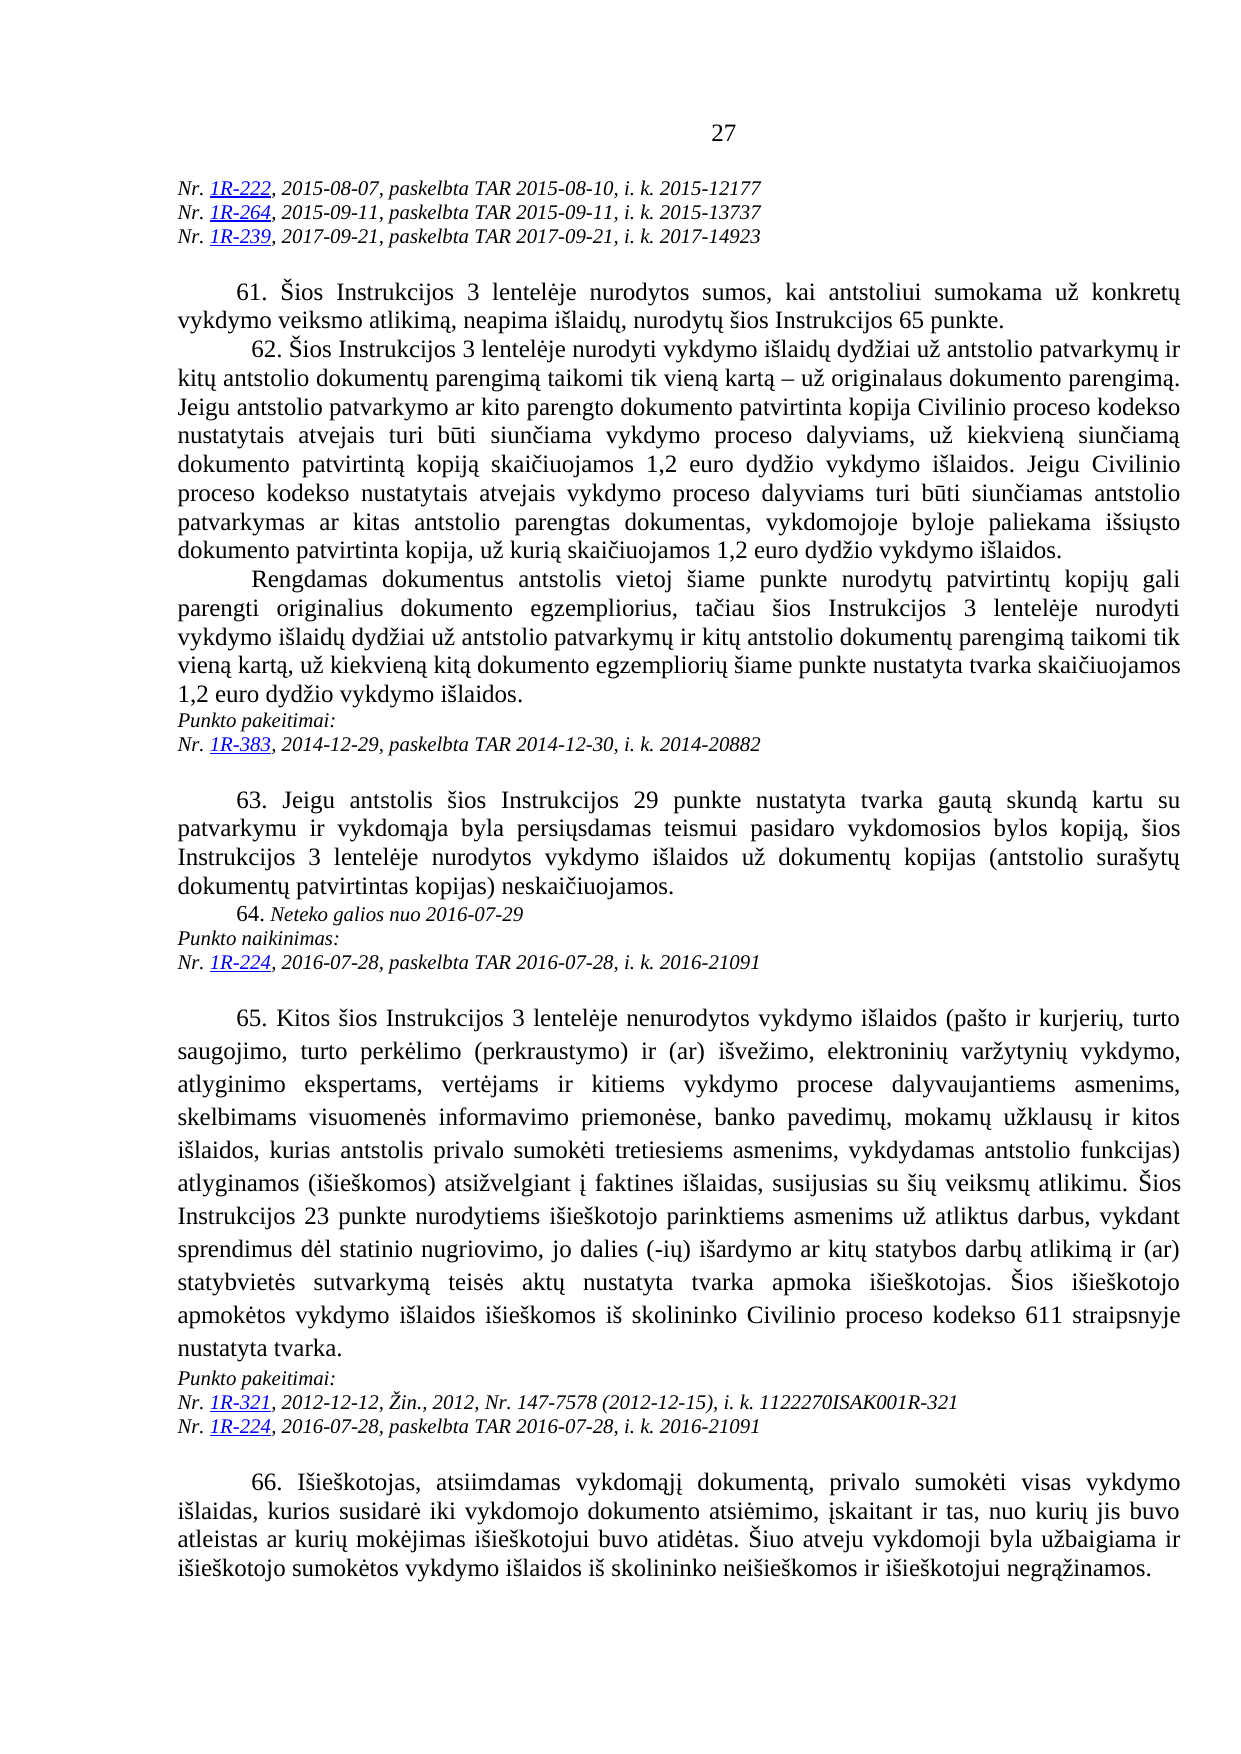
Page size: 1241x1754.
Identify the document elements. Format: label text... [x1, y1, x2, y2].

text Rengdamas dokumentus antstolis vietoj šiame punkte nurodytų patvirtintų kopijų gali parengti originalius dokumento egzempliorius, tačiau šios Instrukcijos 3 lentelėje nurodyti vykdymo išlaidų dydžiai už antstolio patvarkymų ir kitų antstolio dokumentų parengimą taikomi tik vieną kartą, už kiekvieną kitą dokumento egzempliorių šiame punkte nustatyta tvarka skaičiuojamos 1,2 euro dydžio vykdymo išlaidos. [177, 564, 1181, 708]
text Nr. 1R-224, 2016-07-28, paskelbta TAR 2016-07-28, i. k. 2016-21091 [177, 950, 1181, 974]
text Nr. 1R-383, 2014-12-29, paskelbta TAR 2014-12-30, i. k. 2014-20882 [177, 732, 1181, 756]
text Punkto pakeitimai: [177, 1366, 1181, 1390]
text Punkto pakeitimai: [177, 708, 1181, 732]
text Nr. 1R-239, 2017-09-21, paskelbta TAR 2017-09-21, i. k. 2017-14923 [177, 224, 1181, 248]
text 61. Šios Instrukcijos 3 lentelėje nurodytos sumos, kai antstoliui sumokama už konkretų vykdymo veiksmo atlikimą, neapima išlaidų, nurodytų šios Instrukcijos 65 punkte. [177, 277, 1181, 334]
text Nr. 1R-264, 2015-09-11, paskelbta TAR 2015-09-11, i. k. 2015-13737 [177, 200, 1181, 224]
text Nr. 1R-224, 2016-07-28, paskelbta TAR 2016-07-28, i. k. 2016-21091 [177, 1414, 1181, 1438]
text 62. Šios Instrukcijos 3 lentelėje nurodyti vykdymo išlaidų dydžiai už antstolio patvarkymų ir kitų antstolio dokumentų parengimą taikomi tik vieną kartą – už originalaus dokumento parengimą. Jeigu antstolio patvarkymo ar kito parengto dokumento patvirtinta kopija Civilinio proceso kodekso nustatytais atvejais turi būti siunčiama vykdymo proceso dalyviams, už kiekvieną siunčiamą dokumento patvirtintą kopiją skaičiuojamos 1,2 euro dydžio vykdymo išlaidos. Jeigu Civilinio proceso kodekso nustatytais atvejais vykdymo proceso dalyviams turi būti siunčiamas antstolio patvarkymas ar kitas antstolio parengtas dokumentas, vykdomojoje byloje paliekama išsiųsto dokumento patvirtinta kopija, už kurią skaičiuojamos 1,2 euro dydžio vykdymo išlaidos. [177, 334, 1181, 564]
text 66. Išieškotojas, atsiimdamas vykdomąjį dokumentą, privalo sumokėti visas vykdymo išlaidas, kurios susidarė iki vykdomojo dokumento atsiėmimo, įskaitant ir tas, nuo kurių jis buvo atleistas ar kurių mokėjimas išieškotojui buvo atidėtas. Šiuo atveju vykdomoji byla užbaigiama ir išieškotojo sumokėtos vykdymo išlaidos iš skolininko neišieškomos ir išieškotojui negrąžinamos. [177, 1467, 1181, 1582]
text 63. Jeigu antstolis šios Instrukcijos 29 punkte nustatyta tvarka gautą skundą kartu su patvarkymu ir vykdomąja byla persiųsdamas teismui pasidaro vykdomosios bylos kopiją, šios Instrukcijos 3 lentelėje nurodytos vykdymo išlaidos už dokumentų kopijas (antstolio surašytų dokumentų patvirtintas kopijas) neskaičiuojamos. [177, 785, 1181, 900]
text Nr. 1R-321, 2012-12-12, Žin., 2012, Nr. 147-7578 (2012-12-15), i. k. 1122270ISAK001R-321 [177, 1390, 1181, 1414]
text 65. Kitos šios Instrukcijos 3 lentelėje nenurodytos vykdymo išlaidos (pašto ir kurjerių, turto saugojimo, turto perkėlimo (perkraustymo) ir (ar) išvežimo, elektroninių varžytynių vykdymo, atlyginimo ekspertams, vertėjams ir kitiems vykdymo procese dalyvaujantiems asmenims, skelbimams visuomenės informavimo priemonėse, banko pavedimų, mokamų užklausų ir kitos išlaidos, kurias antstolis privalo sumokėti tretiesiems asmenims, vykdydamas antstolio funkcijas) atlyginamos (išieškomos) atsižvelgiant į faktines išlaidas, susijusias su šių veiksmų atlikimu. Šios Instrukcijos 23 punkte nurodytiems išieškotojo parinktiems asmenims už atliktus darbus, vykdant sprendimus dėl statinio nugriovimo, jo dalies (-ių) išardymo ar kitų statybos darbų atlikimą ir (ar) statybvietės sutvarkymą teisės aktų nustatyta tvarka apmoka išieškotojas. Šios išieškotojo apmokėtos vykdymo išlaidos išieškomos iš skolininko Civilinio proceso kodekso 611 straipsnyje nustatyta tvarka. [177, 1003, 1181, 1362]
text 64. Neteko galios nuo 2016-07-29 [177, 900, 1181, 926]
text Punkto naikinimas: [177, 926, 1181, 950]
text Nr. 1R-222, 2015-08-07, paskelbta TAR 2015-08-10, i. k. 2015-12177 [177, 176, 1181, 200]
